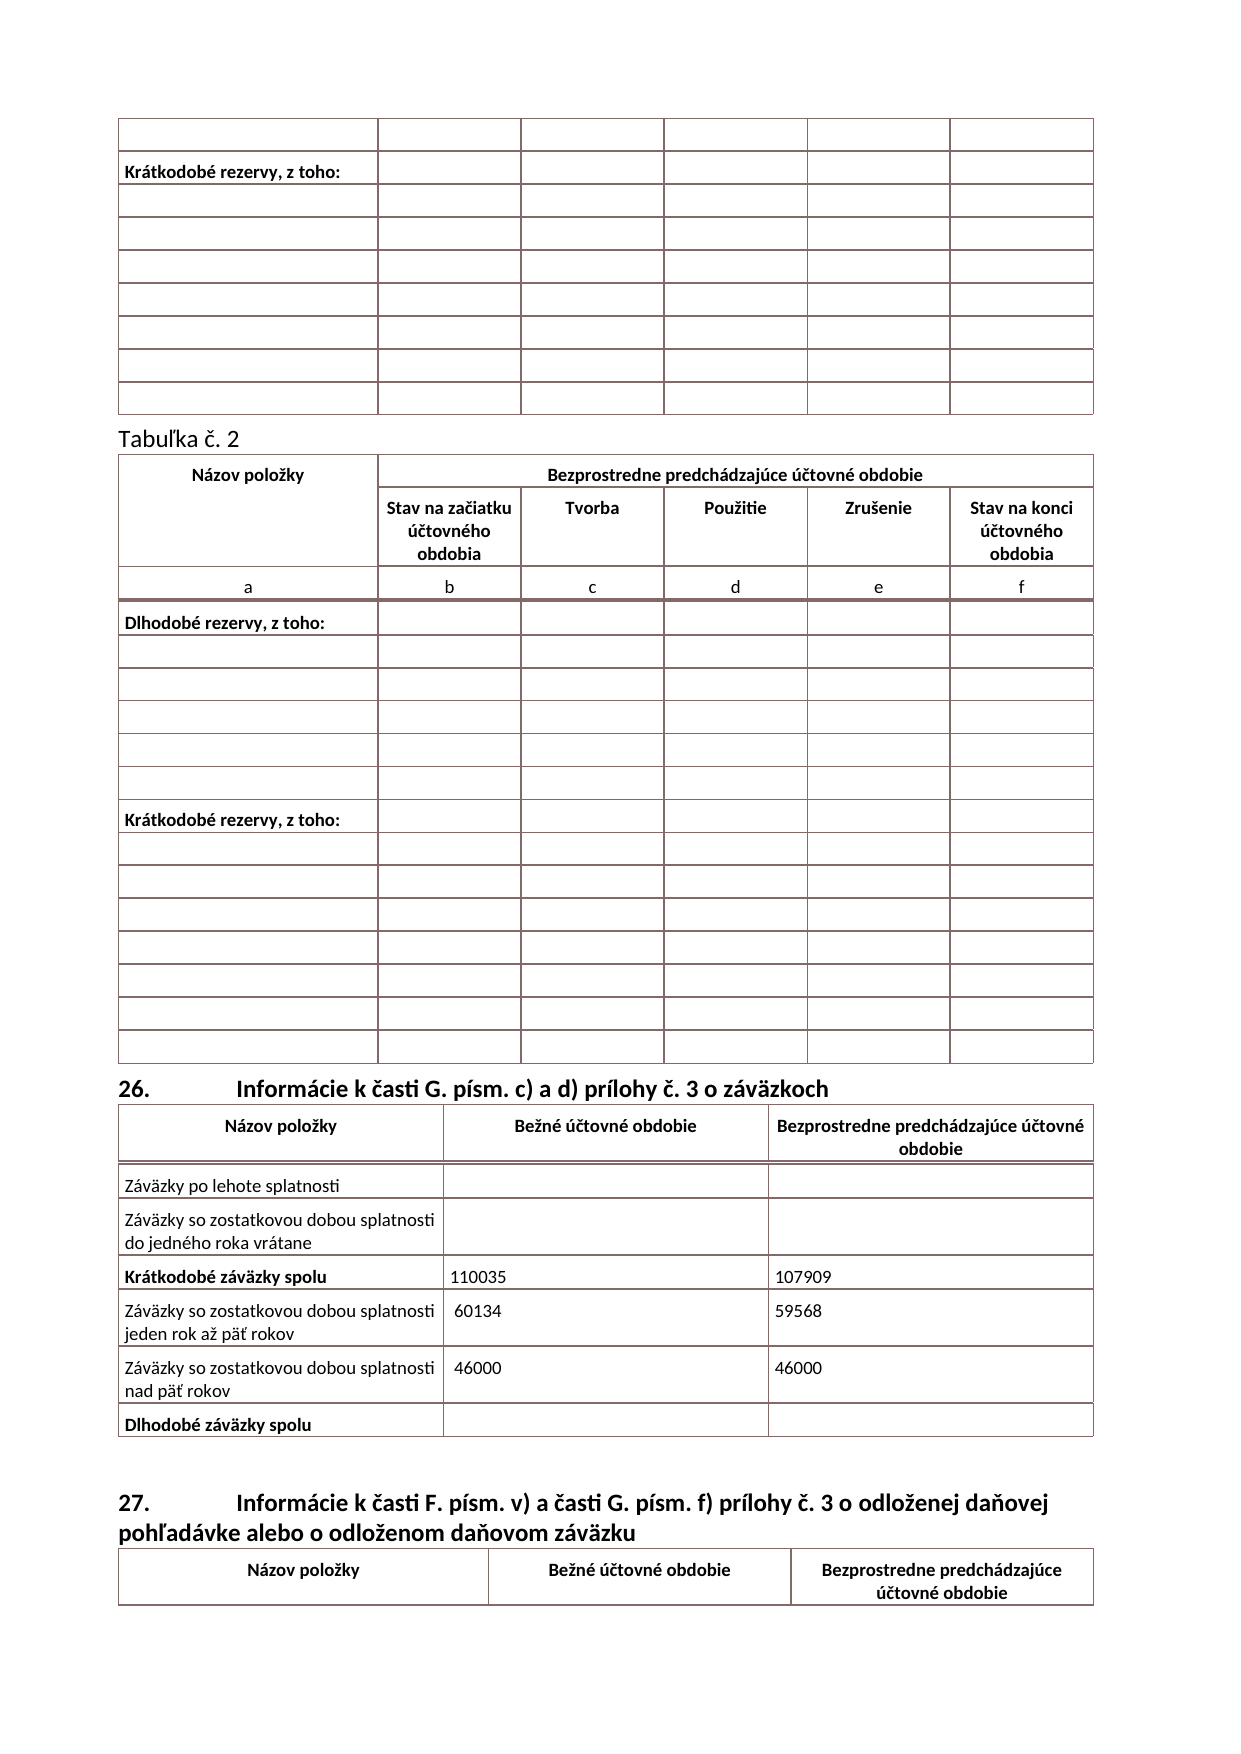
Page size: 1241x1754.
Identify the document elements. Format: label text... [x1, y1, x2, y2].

table_cell Stav na začiatku účtovného obdobia [379, 488, 520, 565]
table_cell [769, 1404, 1093, 1436]
table_cell [665, 185, 807, 216]
table_cell [808, 866, 949, 897]
table_cell [119, 734, 377, 766]
table_cell [769, 1165, 1093, 1197]
table_cell [522, 185, 663, 216]
table_header Bezprostredne predchádzajúce účtovné obdobie [379, 455, 1093, 486]
table_cell [119, 185, 377, 216]
table_cell [951, 899, 1093, 930]
table_cell [665, 284, 807, 315]
table_cell [522, 1031, 663, 1063]
table_cell [379, 734, 520, 766]
table_cell Záväzky so zostatkovou dobou splatnosti jeden rok až päť rokov [119, 1290, 443, 1345]
table_cell [808, 350, 949, 381]
table_cell [522, 284, 663, 315]
table_cell a [119, 567, 377, 598]
table_cell Krátkodobé rezervy, z toho: [119, 800, 377, 832]
table_cell [665, 669, 807, 700]
table_cell [444, 1199, 768, 1254]
table_header Bežné účtovné obdobie [489, 1549, 790, 1604]
table_cell b [379, 567, 520, 598]
table_cell [119, 899, 377, 930]
table_cell [522, 701, 663, 733]
table_cell [951, 350, 1093, 381]
table_cell [119, 636, 377, 667]
table_cell [951, 833, 1093, 864]
table_cell [119, 998, 377, 1029]
table_cell [379, 383, 520, 414]
table_cell [379, 767, 520, 799]
table_cell [665, 965, 807, 996]
table_cell 107909 [769, 1256, 1093, 1288]
table_cell Záväzky po lehote splatnosti [119, 1165, 443, 1197]
table_cell [951, 734, 1093, 766]
table_cell [119, 383, 377, 414]
table_cell [119, 866, 377, 897]
table_cell [951, 701, 1093, 733]
table_cell [665, 350, 807, 381]
table_cell [665, 899, 807, 930]
table_cell [119, 701, 377, 733]
table_cell [665, 998, 807, 1029]
table_cell [522, 833, 663, 864]
table_cell [379, 701, 520, 733]
table_cell [951, 767, 1093, 799]
table_cell Krátkodobé rezervy, z toho: [119, 152, 377, 183]
table_cell [665, 317, 807, 348]
table_cell [951, 119, 1093, 150]
table_cell [808, 185, 949, 216]
table_cell [951, 932, 1093, 963]
text 26. Informácie k časti G. písm. c) a d) prílohy č. 3 o záväzkoch [118, 1073, 1122, 1104]
table_cell [951, 965, 1093, 996]
table_cell [951, 383, 1093, 414]
table_cell [808, 833, 949, 864]
table_cell [808, 218, 949, 249]
table_cell [379, 602, 520, 634]
table_cell [522, 251, 663, 282]
table_cell [522, 767, 663, 799]
table_cell [522, 636, 663, 667]
table_cell [769, 1199, 1093, 1254]
table_cell [379, 866, 520, 897]
table_cell [379, 284, 520, 315]
table_cell [951, 636, 1093, 667]
table_cell [379, 185, 520, 216]
table_cell f [951, 567, 1093, 598]
table_cell [379, 251, 520, 282]
table_cell [522, 932, 663, 963]
table_cell [951, 251, 1093, 282]
table_cell [119, 1031, 377, 1063]
table_cell [379, 1031, 520, 1063]
table_cell [665, 1031, 807, 1063]
table_cell [119, 932, 377, 963]
table_cell [808, 284, 949, 315]
table_cell [665, 251, 807, 282]
table_cell d [665, 567, 807, 598]
table_cell [808, 965, 949, 996]
table_cell [522, 965, 663, 996]
table_cell [665, 152, 807, 183]
table_cell 59568 [769, 1290, 1093, 1345]
table_cell [522, 602, 663, 634]
table_cell [665, 218, 807, 249]
table_cell [808, 383, 949, 414]
table_cell [119, 119, 377, 150]
table_header Názov položky [119, 1549, 488, 1604]
table_cell [379, 899, 520, 930]
table_cell Záväzky so zostatkovou dobou splatnosti do jedného roka vrátane [119, 1199, 443, 1254]
table_cell Záväzky so zostatkovou dobou splatnosti nad päť rokov [119, 1347, 443, 1402]
table_cell Stav na konci účtovného obdobia [951, 488, 1093, 565]
text Tabuľka č. 2 [118, 423, 1122, 454]
table_cell [522, 866, 663, 897]
table_cell [951, 800, 1093, 832]
table_cell Použitie [665, 488, 807, 565]
table_cell [808, 602, 949, 634]
table_cell [379, 965, 520, 996]
table_cell [808, 998, 949, 1029]
table_cell [379, 152, 520, 183]
table_cell [119, 350, 377, 381]
table_cell [119, 833, 377, 864]
table_header Názov položky [119, 1105, 443, 1160]
table_cell [379, 119, 520, 150]
text 27. Informácie k časti F. písm. v) a časti G. písm. f) prílohy č. 3 o odloženej daňovej pohľadávke alebo o odloženom daňovom záväzku [118, 1487, 1122, 1548]
table_cell [665, 701, 807, 733]
table_cell [522, 800, 663, 832]
table_cell [379, 669, 520, 700]
table_cell Krátkodobé záväzky spolu [119, 1256, 443, 1288]
table_cell [665, 932, 807, 963]
table_cell [951, 669, 1093, 700]
table_cell [119, 669, 377, 700]
table_cell [119, 767, 377, 799]
table_cell [951, 185, 1093, 216]
table_cell [444, 1165, 768, 1197]
table_cell [379, 932, 520, 963]
table_cell [951, 1031, 1093, 1063]
table_cell [379, 317, 520, 348]
table_cell [808, 800, 949, 832]
table_cell [808, 119, 949, 150]
table_cell [379, 350, 520, 381]
table_cell [665, 767, 807, 799]
table_cell Dlhodobé záväzky spolu [119, 1404, 443, 1436]
table_cell [808, 251, 949, 282]
table_cell [522, 734, 663, 766]
table_cell [951, 866, 1093, 897]
table_cell [522, 317, 663, 348]
table_cell [379, 218, 520, 249]
table_cell [808, 636, 949, 667]
table_cell [522, 218, 663, 249]
table_header Bezprostredne predchádzajúce účtovné obdobie [792, 1549, 1093, 1604]
table_cell [665, 800, 807, 832]
table_cell [951, 152, 1093, 183]
table_cell 46000 [444, 1347, 768, 1402]
table_cell [808, 317, 949, 348]
table_cell Zrušenie [808, 488, 949, 565]
table_cell [522, 152, 663, 183]
table_cell [522, 350, 663, 381]
table_cell [808, 767, 949, 799]
table_cell [522, 998, 663, 1029]
table_cell [951, 602, 1093, 634]
table_cell [808, 1031, 949, 1063]
table_cell [444, 1404, 768, 1436]
table_cell [119, 251, 377, 282]
table_cell [951, 998, 1093, 1029]
table_cell [665, 734, 807, 766]
table_cell c [522, 567, 663, 598]
table_cell Tvorba [522, 488, 663, 565]
table_cell [379, 800, 520, 832]
table_cell [665, 383, 807, 414]
table_header Bezprostredne predchádzajúce účtovné obdobie [769, 1105, 1093, 1160]
table_cell [119, 218, 377, 249]
table_cell [522, 899, 663, 930]
table_header Bežné účtovné obdobie [444, 1105, 768, 1160]
table_cell Dlhodobé rezervy, z toho: [119, 602, 377, 634]
table_cell [665, 833, 807, 864]
table_cell [808, 932, 949, 963]
table_cell [522, 669, 663, 700]
table_cell [808, 701, 949, 733]
table_cell [119, 284, 377, 315]
table_cell e [808, 567, 949, 598]
table_cell [665, 602, 807, 634]
table_cell [808, 734, 949, 766]
table_cell [119, 965, 377, 996]
table_cell 110035 [444, 1256, 768, 1288]
table_cell 60134 [444, 1290, 768, 1345]
table_cell [665, 636, 807, 667]
table_cell [522, 383, 663, 414]
table_cell [951, 218, 1093, 249]
table_cell [808, 669, 949, 700]
table_cell [808, 899, 949, 930]
table_cell [951, 317, 1093, 348]
table_header Názov položky [119, 455, 377, 566]
table_cell [665, 119, 807, 150]
table_cell [808, 152, 949, 183]
table_cell [951, 284, 1093, 315]
table_cell [379, 636, 520, 667]
table_cell 46000 [769, 1347, 1093, 1402]
table_cell [522, 119, 663, 150]
table_cell [119, 317, 377, 348]
table_cell [379, 833, 520, 864]
table_cell [379, 998, 520, 1029]
table_cell [665, 866, 807, 897]
